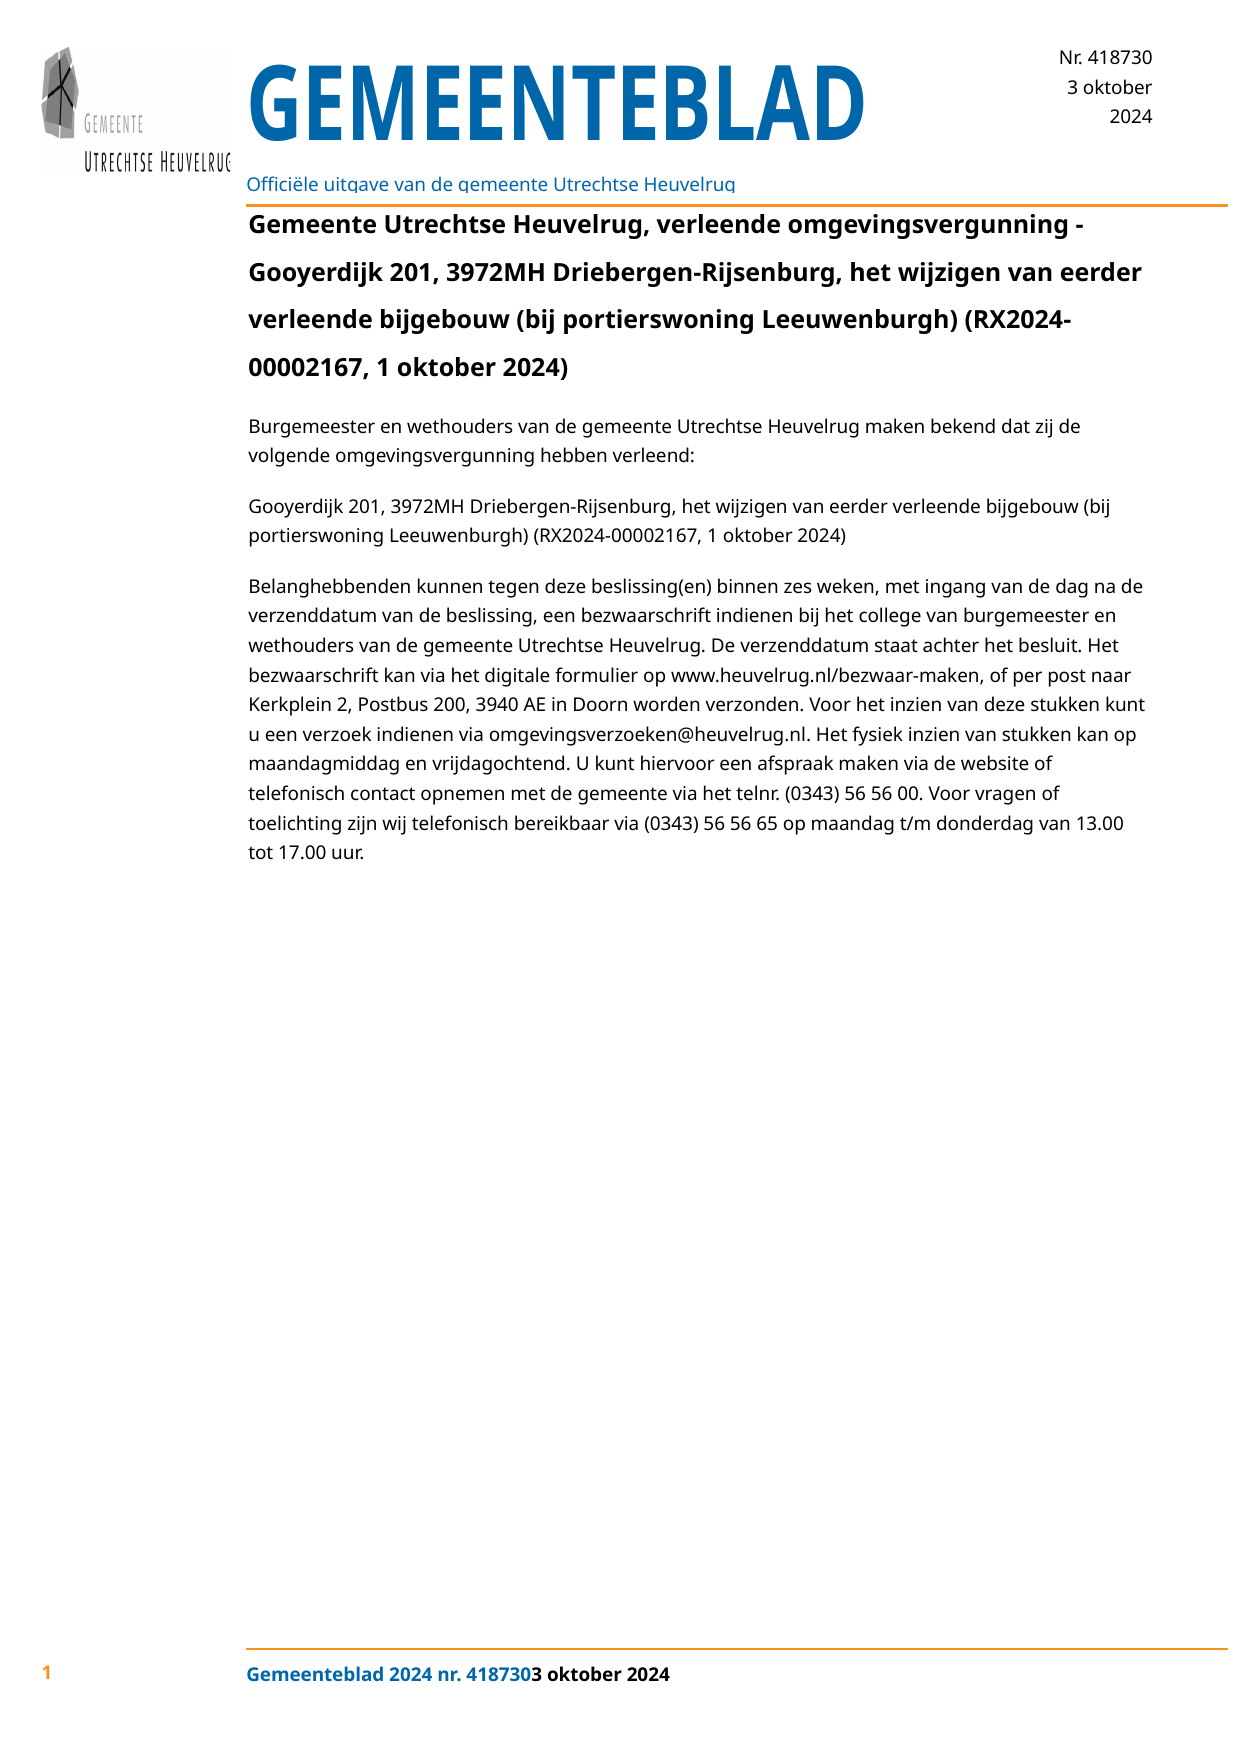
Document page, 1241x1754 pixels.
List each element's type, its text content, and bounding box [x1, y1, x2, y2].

text Burgemeester en wethouders van de gemeente Utrechtse Heuvelrug maken bekend dat zij de volgende omgevingsvergunning hebben verleend: [248, 413, 1152, 468]
text Gooyerdijk 201, 3972MH Driebergen-Rijsenburg, het wijzigen van eerder verleende bijgebouw (bij portierswoning Leeuwenburgh) (RX2024-00002167, 1 oktober 2024) [248, 493, 1152, 548]
text Belanghebbenden kunnen tegen deze beslissing(en) binnen zes weken, met ingang van de dag na de verzenddatum van de beslissing, een bezwaarschrift indienen bij het college van burgemeester en wethouders van de gemeente Utrechtse Heuvelrug. De verzenddatum staat achter het besluit. Het bezwaarschrift kan via het digitale formulier op www.heuvelrug.nl/bezwaar-maken, of per post naar Kerkplein 2, Postbus 200, 3940 AE in Doorn worden verzonden. Voor het inzien van deze stukken kunt u een verzoek indienen via omgevingsverzoeken@heuvelrug.nl. Het fysiek inzien van stukken kan op maandagmiddag en vrijdagochtend. U kunt hiervoor een afspraak maken via de website of telefonisch contact opnemen met de gemeente via het telnr. (0343) 56 56 00. Voor vragen of toelichting zijn wij telefonisch bereikbaar via (0343) 56 56 65 op maandag t/m donderdag van 13.00 tot 17.00 uur. [248, 573, 1152, 865]
text Gemeente Utrechtse Heuvelrug, verleende omgevingsvergunning - Gooyerdijk 201, 3972MH Driebergen-Rijsenburg, het wijzigen van eerder verleende bijgebouw (bij portierswoning Leeuwenburgh) (RX2024-00002167, 1 oktober 2024) [248, 207, 1152, 384]
picture [41, 47, 231, 172]
